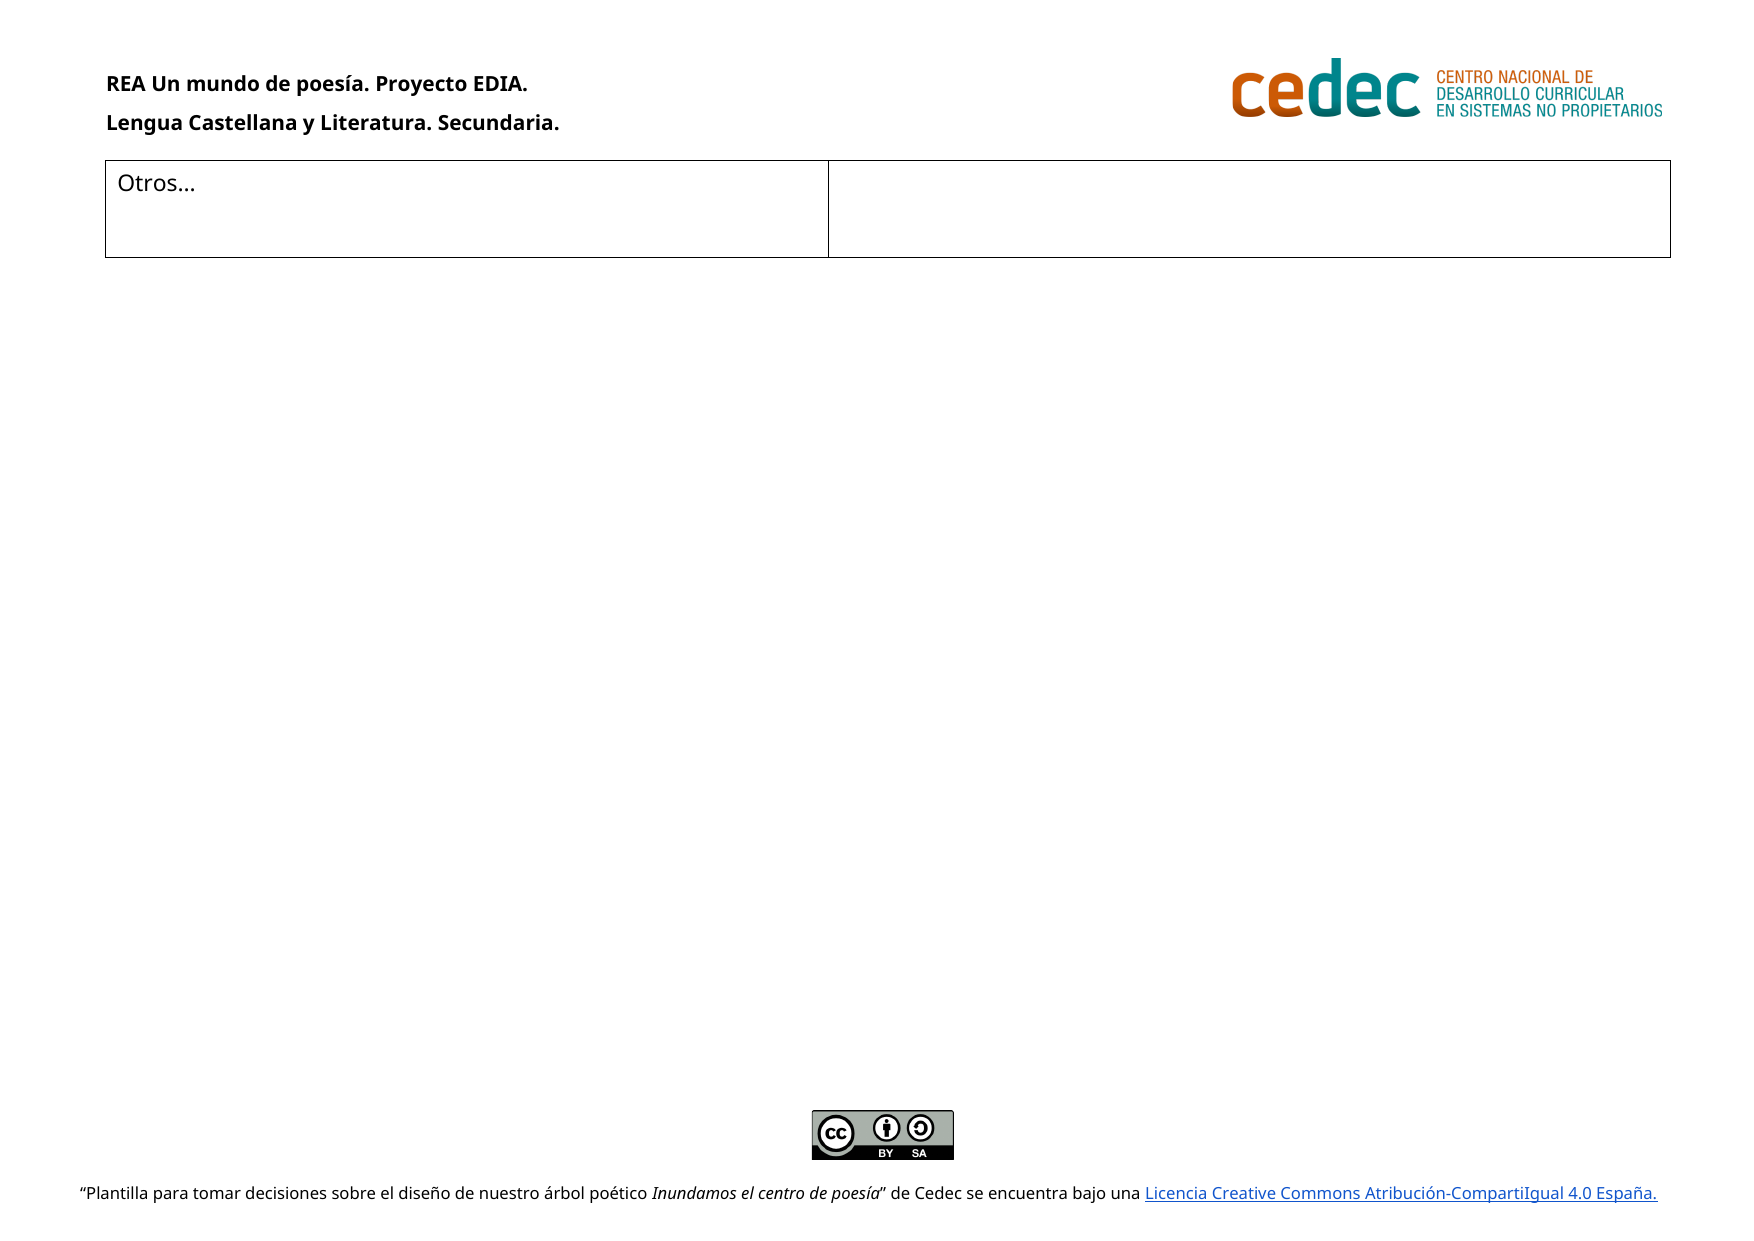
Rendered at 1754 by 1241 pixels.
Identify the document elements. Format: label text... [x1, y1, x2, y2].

table_cell [829, 161, 1670, 257]
picture [811, 1110, 954, 1160]
picture [1232, 58, 1662, 117]
table_cell Otros… [106, 161, 828, 257]
